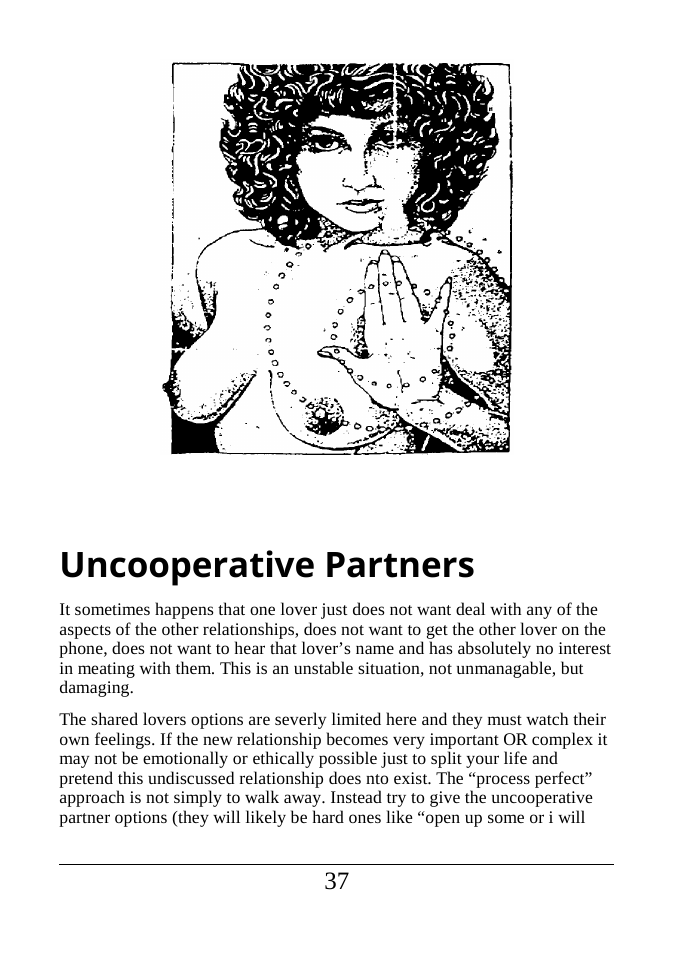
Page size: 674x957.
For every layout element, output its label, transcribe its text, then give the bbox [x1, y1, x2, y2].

text The shared lovers options are severly limited here and they must watch their own feelings. If the new relationship becomes very important OR complex it may not be emotionally or ethically possible just to split your life and pretend this undiscussed relationship does nto exist. The “process perfect” approach is not simply to walk away. Instead try to give the uncooperative partner options (they will likely be hard ones like “open up some or i will [59, 710, 614, 827]
text It sometimes happens that one lover just does not want deal with any of the aspects of the other relationships, does not want to get the other lover on the phone, does not want to hear that lover’s name and has absolutely no interest in meating with them. This is an unstable situation, not unmanagable, but damaging. [59, 600, 614, 698]
picture [159, 59, 514, 455]
subtitle Uncooperative Partners [59, 540, 614, 588]
